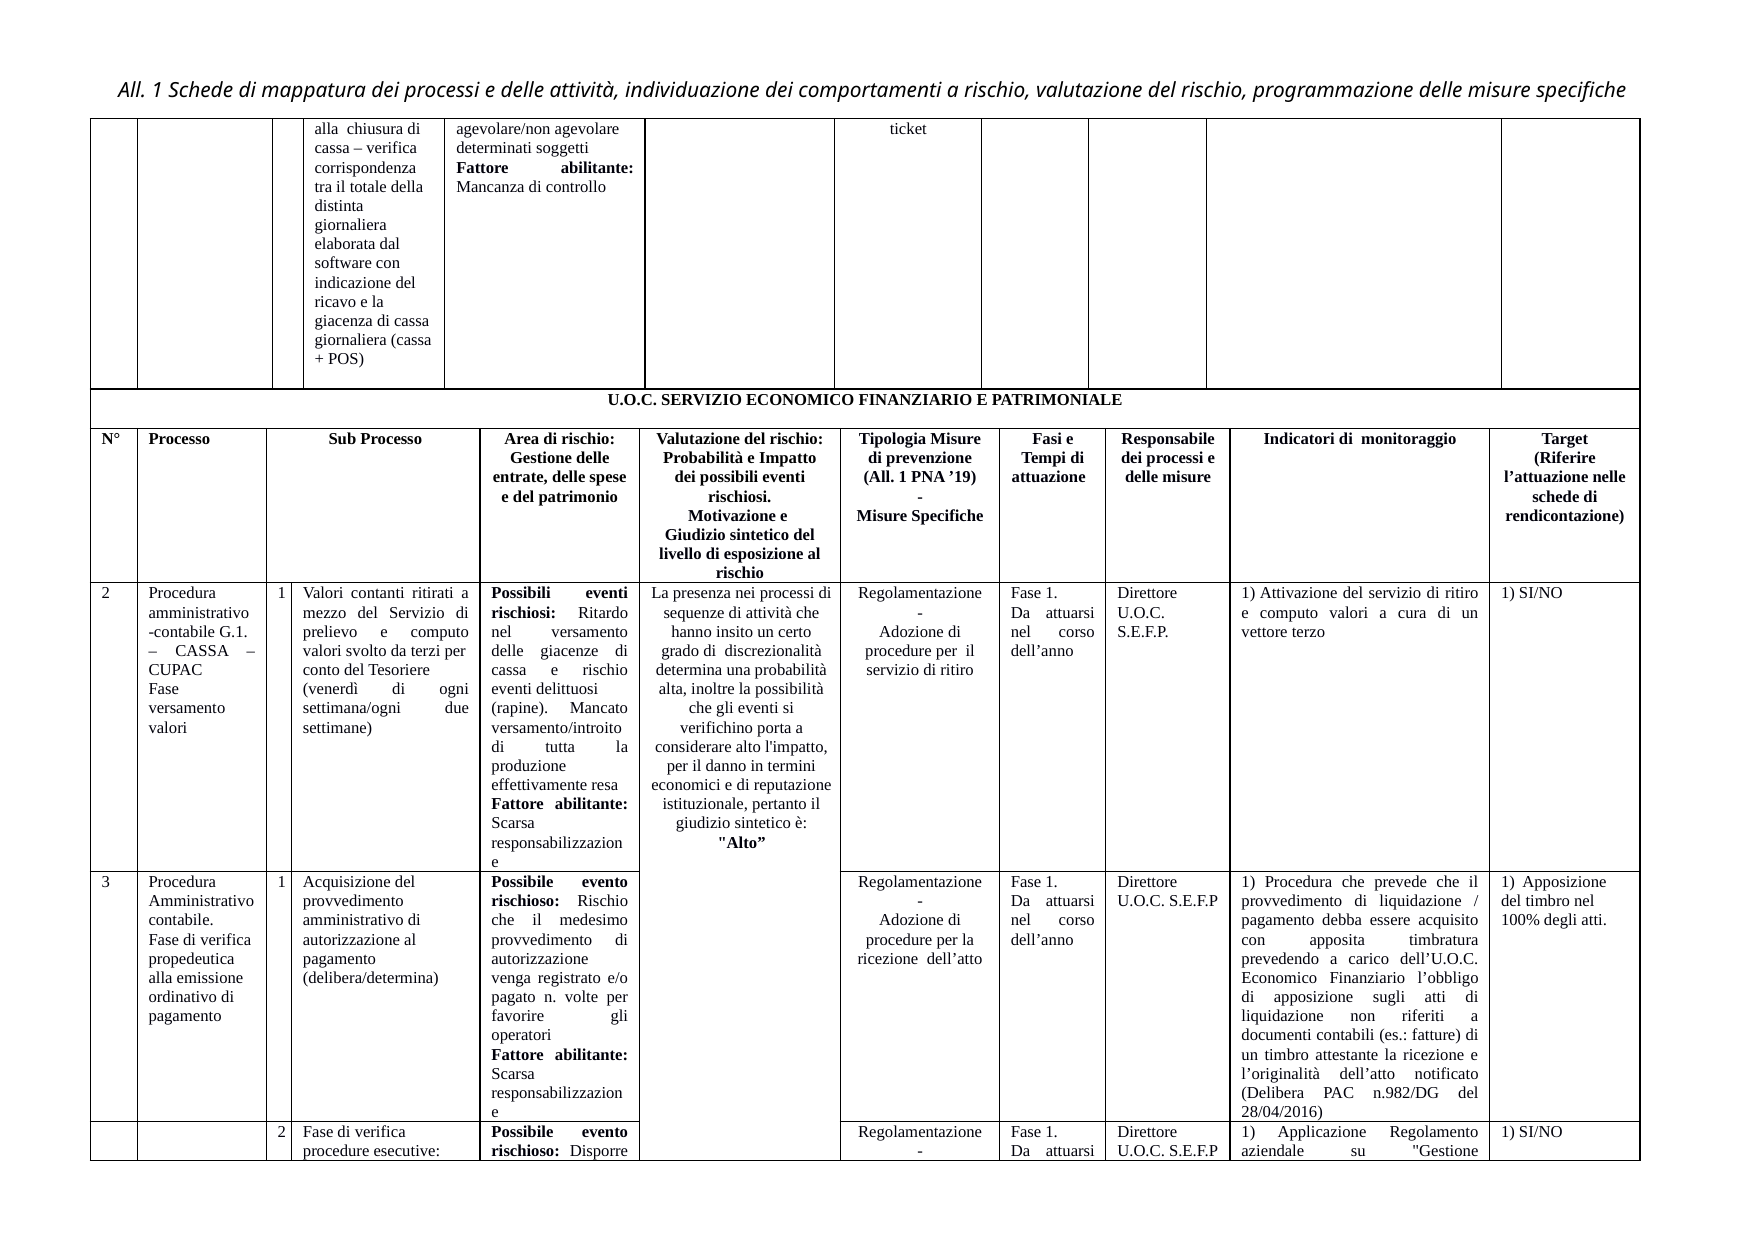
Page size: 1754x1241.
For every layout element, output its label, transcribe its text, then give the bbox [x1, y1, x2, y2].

table_cell 1) SI/NO [1490, 583, 1639, 871]
table_cell Regolamentazione - Adozione di procedure per il servizio di ritiro [841, 583, 999, 871]
table_cell Indicatori di monitoraggio [1231, 429, 1489, 582]
table_cell ticket [835, 119, 981, 387]
table_cell [91, 119, 137, 387]
table_cell Regolamentazione [841, 1122, 999, 1160]
table_cell Procedura Amministrativo contabile. Fase di verifica propedeutica alla emissione ordinativo di pagamento [138, 872, 266, 1121]
table_cell Direttore U.O.C. S.E.F.P [1106, 1122, 1229, 1160]
table_cell 1) Attivazione del servizio di ritiro e computo valori a cura di un vettore terzo [1231, 583, 1489, 871]
table_cell [1089, 119, 1206, 387]
table_cell Regolamentazione - Adozione di procedure per la ricezione dell’atto [841, 872, 999, 1121]
table_cell Fasi e Tempi di attuazione [1000, 429, 1105, 582]
table_cell N° [91, 429, 137, 582]
table_cell Direttore U.O.C. S.E.F.P. [1106, 583, 1229, 871]
table_cell alla chiusura di cassa – verifica corrispondenza tra il totale della distinta giornaliera elaborata dal software con indicazione del ricavo e la giacenza di cassa giornaliera (cassa + POS) [304, 119, 444, 387]
table_cell Direttore U.O.C. S.E.F.P [1106, 872, 1229, 1121]
table_cell Sub Processo [267, 429, 479, 582]
table_cell [646, 119, 834, 387]
table_cell [91, 1122, 137, 1160]
table_cell 1) SI/NO [1490, 1122, 1639, 1160]
table_cell Valutazione del rischio: Probabilità e Impatto dei possibili eventi rischiosi. Motivazione e Giudizio sintetico del livello di esposizione al rischio [640, 429, 840, 582]
table_cell Fase 1. Da attuarsi nel corso dell’anno [1000, 872, 1105, 1121]
table_cell [138, 119, 272, 387]
table_header U.O.C. SERVIZIO ECONOMICO FINANZIARIO E PATRIMONIALE [91, 390, 1639, 428]
table_cell La presenza nei processi di sequenze di attività che hanno insito un certo grado di discrezionalità determina una probabilità alta, inoltre la possibilità che gli eventi si verifichino porta a considerare alto l'impatto, per il danno in termini economici e di reputazione istituzionale, pertanto il giudizio sintetico è: "Alto” [640, 583, 840, 1160]
table_cell 2 [267, 1122, 291, 1160]
table_cell Valori contanti ritirati a mezzo del Servizio di prelievo e computo valori svolto da terzi per conto del Tesoriere (venerdì di ogni settimana/ogni due settimane) [292, 583, 479, 871]
table_cell [138, 1122, 266, 1160]
table_cell [273, 119, 303, 387]
table_cell [1207, 119, 1501, 387]
table_cell Tipologia Misure di prevenzione (All. 1 PNA ’19) - Misure Specifiche [841, 429, 999, 582]
table_cell Possibili eventi rischiosi: Ritardo nel versamento delle giacenze di cassa e rischio eventi delittuosi (rapine). Mancato versamento/introito di tutta la produzione effettivamente resa Fattore abilitante: Scarsa responsabilizzazione [481, 583, 639, 871]
table_cell [1502, 119, 1639, 387]
table_cell 3 [91, 872, 137, 1121]
table_cell Fase 1. Da attuarsi nel corso dell’anno [1000, 583, 1105, 871]
table_cell 1 [267, 583, 291, 871]
table_cell Processo [138, 429, 266, 582]
table_cell 1) Apposizione del timbro nel 100% degli atti. [1490, 872, 1639, 1121]
table_cell [982, 119, 1088, 387]
table_cell Target (Riferire l’attuazione nelle schede di rendicontazione) [1490, 429, 1639, 582]
table_cell 1 [267, 872, 291, 1121]
table_cell 1) Procedura che prevede che il provvedimento di liquidazione / pagamento debba essere acquisito con apposita timbratura prevedendo a carico dell’U.O.C. Economico Finanziario l’obbligo di apposizione sugli atti di liquidazione non riferiti a documenti contabili (es.: fatture) di un timbro attestante la ricezione e l’originalità dell’atto notificato (Delibera PAC n.982/DG del 28/04/2016) [1231, 872, 1489, 1121]
table_cell 1) Applicazione Regolamento aziendale su "Gestione [1231, 1122, 1489, 1160]
table_cell Possibile evento rischioso: Rischio che il medesimo provvedimento di autorizzazione venga registrato e/o pagato n. volte per favorire gli operatori Fattore abilitante: Scarsa responsabilizzazione [481, 872, 639, 1121]
table_cell Acquisizione del provvedimento amministrativo di autorizzazione al pagamento (delibera/determina) [292, 872, 479, 1121]
table_cell Procedura amministrativo -contabile G.1. – CASSA – CUPAC Fase versamento valori [138, 583, 266, 871]
table_cell Fase 1. Da attuarsi [1000, 1122, 1105, 1160]
table_cell Fase di verifica procedure esecutive: [292, 1122, 479, 1160]
table_cell Area di rischio: Gestione delle entrate, delle spese e del patrimonio [481, 429, 639, 582]
table_cell 2 [91, 583, 137, 871]
table_cell Responsabile dei processi e delle misure [1106, 429, 1229, 582]
table_cell Possibile evento rischioso: Disporre [481, 1122, 639, 1160]
table_cell agevolare/non agevolare determinati soggetti Fattore abilitante: Mancanza di controllo [445, 119, 644, 387]
